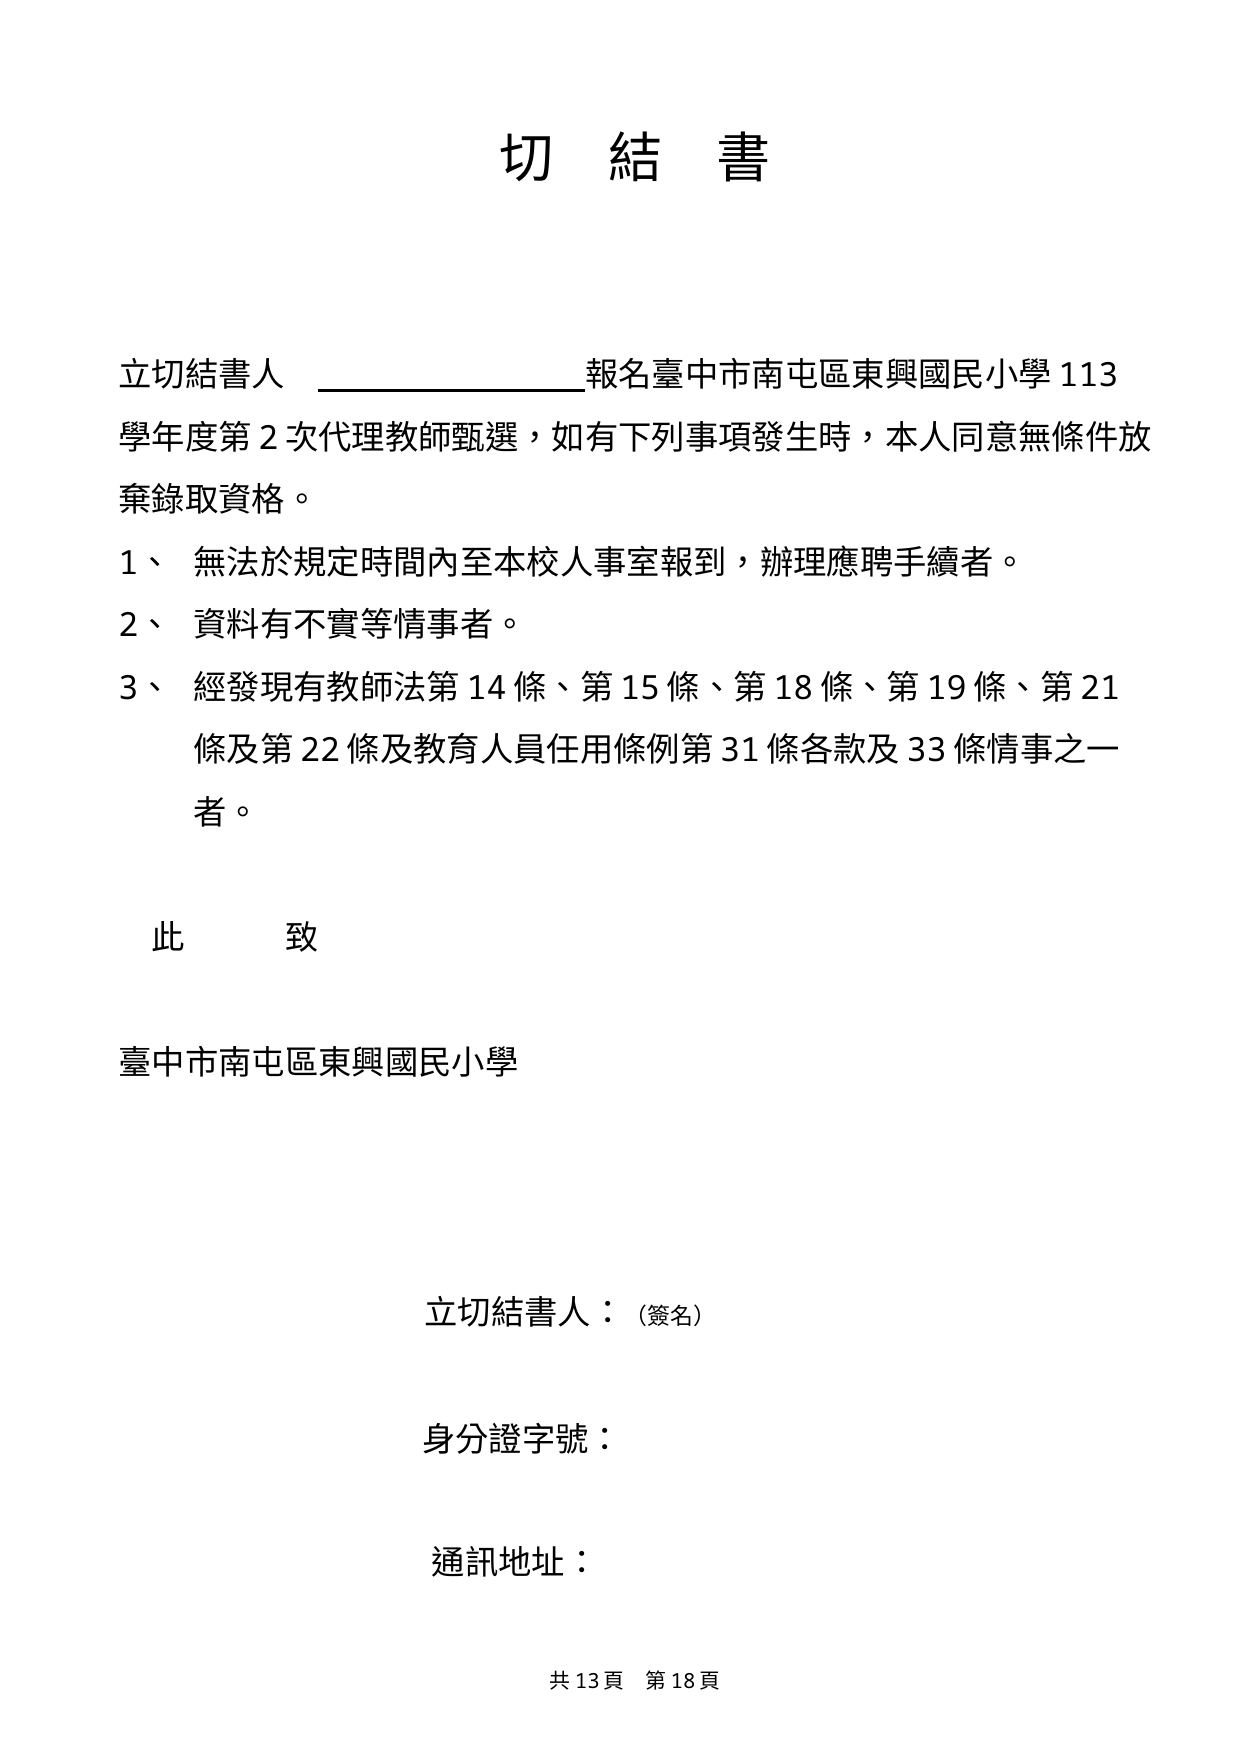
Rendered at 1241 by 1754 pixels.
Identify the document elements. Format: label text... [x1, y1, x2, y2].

text 切 結 書 [118, 81, 1152, 206]
text 此 致 [118, 893, 1152, 956]
list 資料有不實等情事者。 [118, 581, 1152, 643]
text 通訊地址： [118, 1518, 1152, 1581]
text 立切結書人 報名臺中市南屯區東興國民小學113學年度第2次代理教師甄選，如有下列事項發生時，本人同意無條件放棄錄取資格。 [118, 331, 1152, 518]
text 立切結書人：（簽名） [118, 1268, 1152, 1331]
text 臺中市南屯區東興國民小學 [118, 1018, 1152, 1081]
list 經發現有教師法第14條、第15條、第18條、第19條、第21條及第22條及教育人員任用條例第31條各款及33條情事之一者。 [118, 643, 1152, 831]
list 無法於規定時間內至本校人事室報到，辦理應聘手續者。 [118, 518, 1152, 581]
text 身分證字號： [118, 1393, 1152, 1456]
